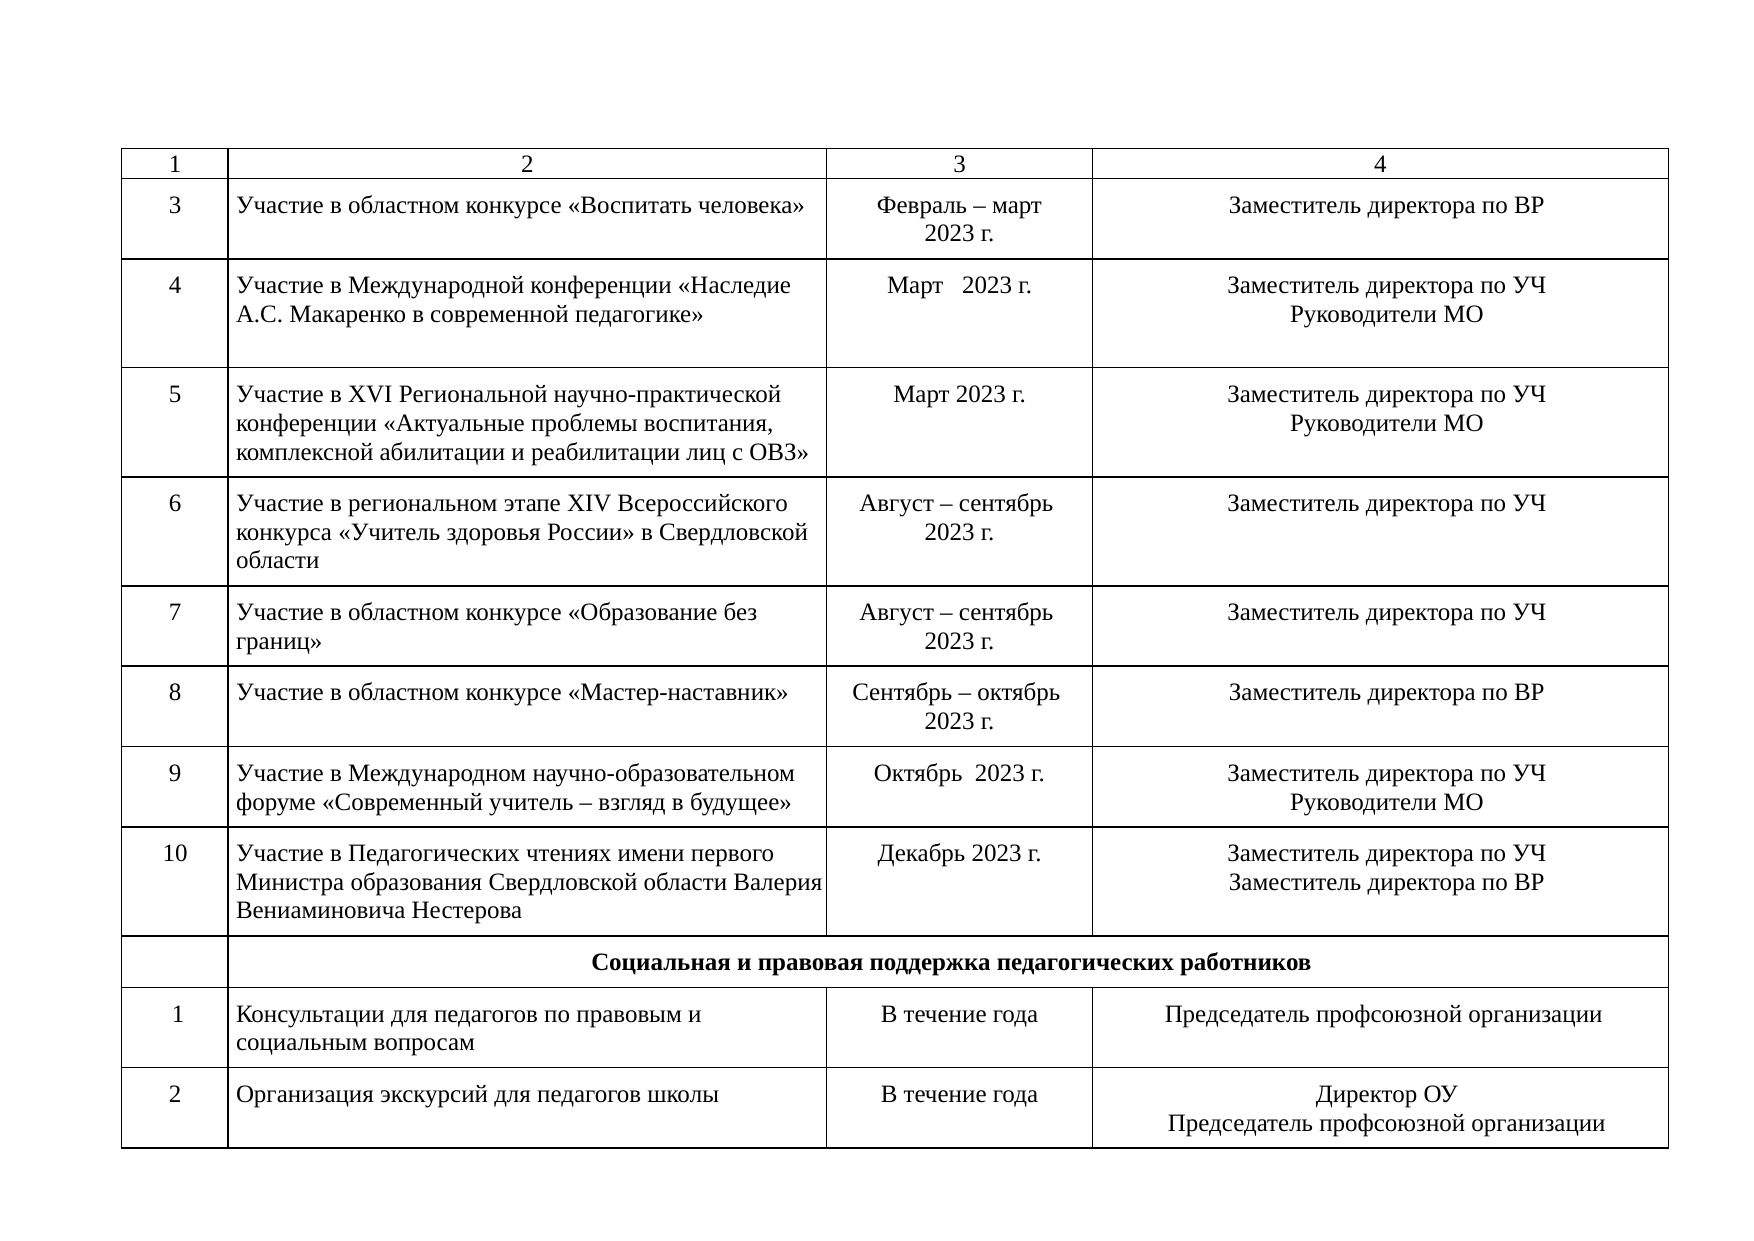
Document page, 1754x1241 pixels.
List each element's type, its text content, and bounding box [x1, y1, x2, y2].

table_cell 6 [122, 478, 227, 585]
table_cell Участие в областном конкурсе «Воспитать человека» [229, 179, 826, 258]
table_cell Заместитель директора по УЧ Руководители МО [1093, 747, 1668, 826]
table_cell Заместитель директора по ВР [1093, 667, 1668, 746]
table_cell 2 [122, 1068, 227, 1147]
table_cell Директор ОУ Председатель профсоюзной организации [1093, 1068, 1668, 1147]
table_cell 8 [122, 667, 227, 746]
table_cell 3 [122, 179, 227, 258]
table_cell Август – сентябрь 2023 г. [827, 587, 1092, 665]
table_cell Участие в областном конкурсе «Мастер-наставник» [229, 667, 826, 746]
table_cell Декабрь 2023 г. [827, 828, 1092, 935]
table_header 1 [122, 149, 227, 177]
table_cell Заместитель директора по УЧ Руководители МО [1093, 260, 1668, 367]
table_cell Организация экскурсий для педагогов школы [229, 1068, 826, 1147]
table_header 4 [1093, 149, 1668, 177]
table_cell Участие в Международном научно-образовательном форуме «Современный учитель – взгляд в будущее» [229, 747, 826, 826]
table_cell 5 [122, 368, 227, 476]
table_header 2 [229, 149, 826, 177]
table_cell Консультации для педагогов по правовым и социальным вопросам [229, 988, 826, 1067]
table_cell Заместитель директора по ВР [1093, 179, 1668, 258]
table_cell Март 2023 г. [827, 260, 1092, 367]
table_cell В течение года [827, 1068, 1092, 1147]
table_cell [122, 937, 227, 987]
table_cell Август – сентябрь 2023 г. [827, 478, 1092, 585]
table_header 3 [827, 149, 1092, 177]
table_cell В течение года [827, 988, 1092, 1067]
table_cell Заместитель директора по УЧ Руководители МО [1093, 368, 1668, 476]
table_cell Заместитель директора по УЧ [1093, 478, 1668, 585]
table_cell Сентябрь – октябрь 2023 г. [827, 667, 1092, 746]
table_cell Февраль – март 2023 г. [827, 179, 1092, 258]
table_cell Март 2023 г. [827, 368, 1092, 476]
table_cell Заместитель директора по УЧ Заместитель директора по ВР [1093, 828, 1668, 935]
table_cell 10 [122, 828, 227, 935]
table_cell Октябрь 2023 г. [827, 747, 1092, 826]
table_cell 9 [122, 747, 227, 826]
table_cell 7 [122, 587, 227, 665]
table_cell Заместитель директора по УЧ [1093, 587, 1668, 665]
table_cell Председатель профсоюзной организации [1093, 988, 1668, 1067]
table_cell 4 [122, 260, 227, 367]
table_cell Участие в региональном этапе XIV Всероссийского конкурса «Учитель здоровья России» в Свердловской области [229, 478, 826, 585]
table_cell Участие в Педагогических чтениях имени первого Министра образования Свердловской области Валерия Вениаминовича Нестерова [229, 828, 826, 935]
table_cell Участие в Международной конференции «Наследие А.С. Макаренко в современной педагогике» [229, 260, 826, 367]
table_cell Социальная и правовая поддержка педагогических работников [229, 937, 1668, 987]
table_cell Участие в XVI Региональной научно-практической конференции «Актуальные проблемы воспитания, комплексной абилитации и реабилитации лиц с ОВЗ» [229, 368, 826, 476]
table_cell 1 [122, 988, 227, 1067]
table_cell Участие в областном конкурсе «Образование без границ» [229, 587, 826, 665]
